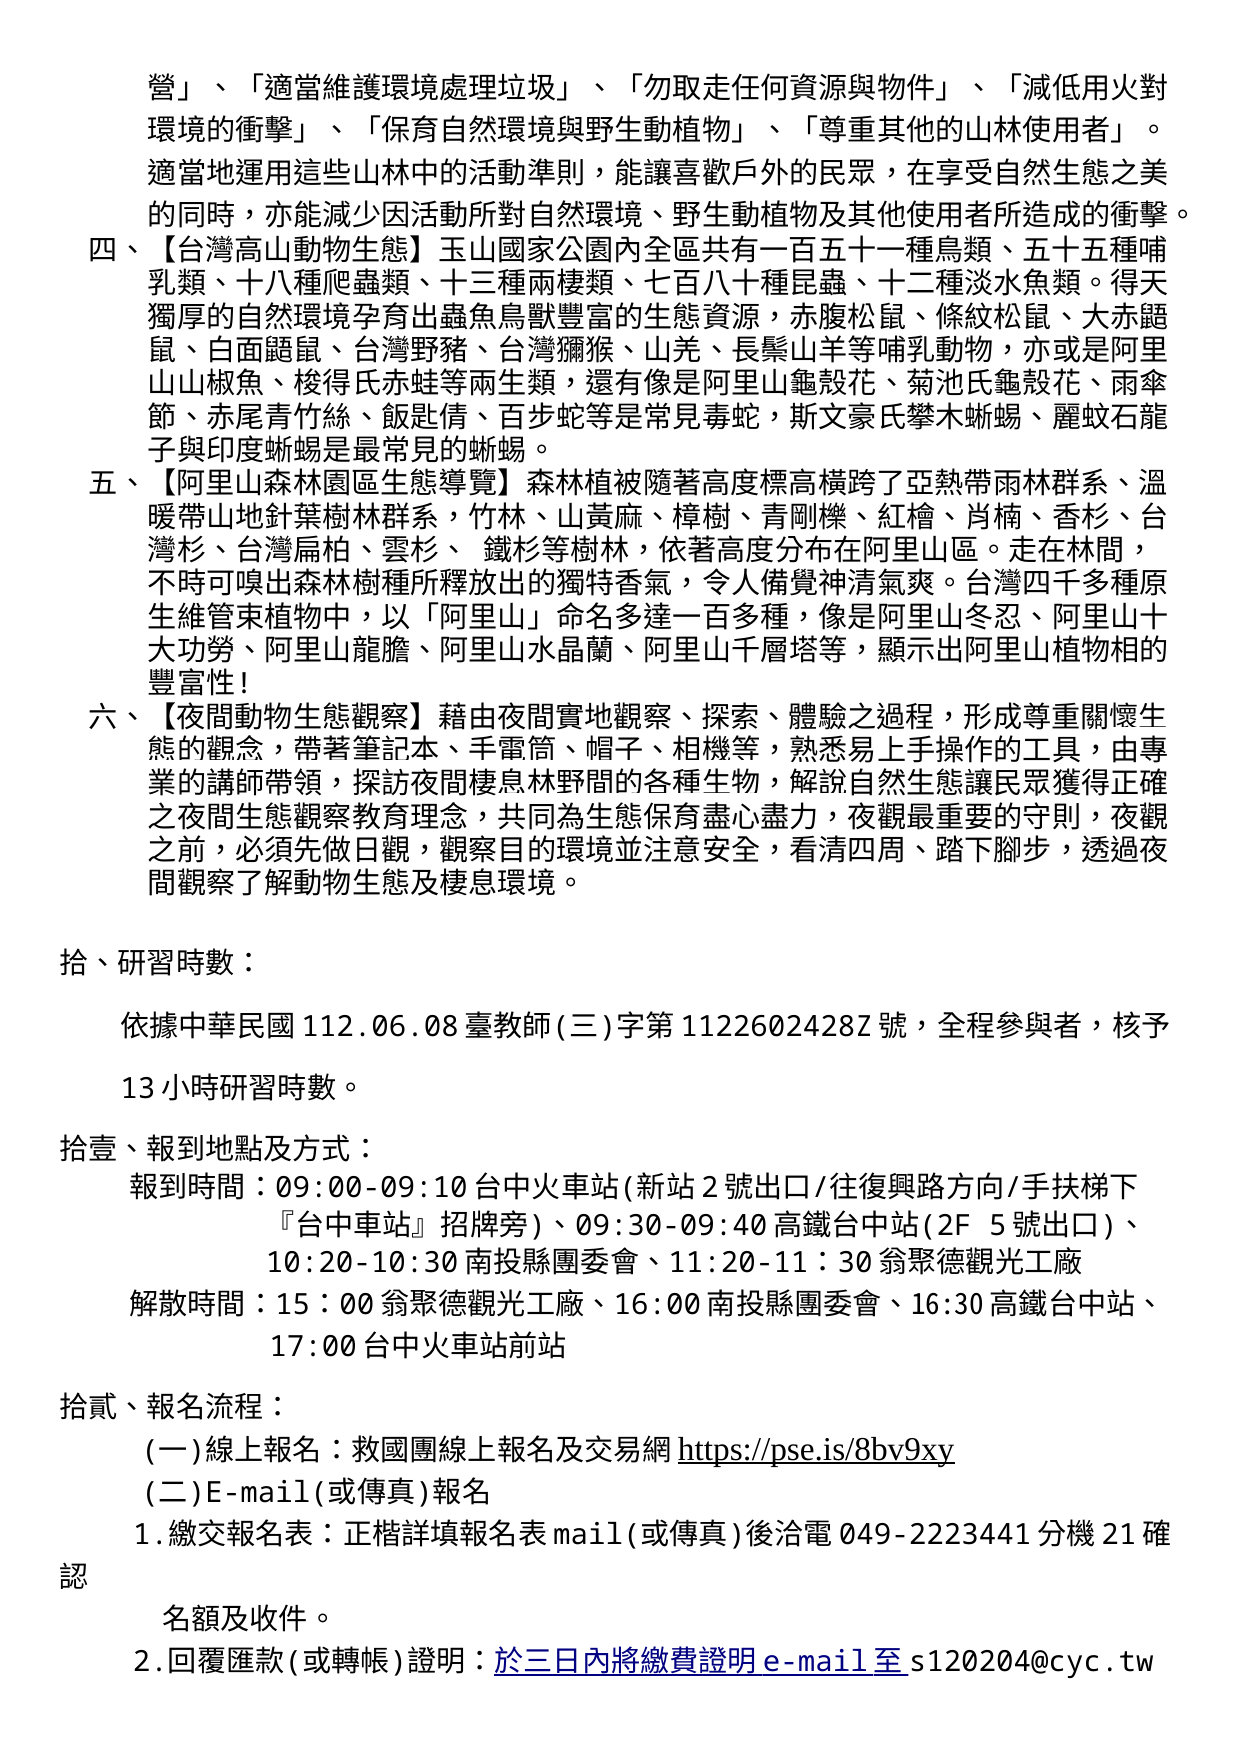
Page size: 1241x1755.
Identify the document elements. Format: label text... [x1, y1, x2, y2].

text 三、【無痕山林環境保育】主要提醒我們應對所處的山林環境善盡應有的關懷與責任，儘可能減少對環境的衝擊，達成親近山林的體驗。無痕山林運動已經建立起制度化的操作準則，包含：「事前充分的規劃與準備」、「在堅實的地表行走與露營」、「適當維護環境處理垃圾」、「勿取走任何資源與物件」、「減低用火對環境的衝擊」、「保育自然環境與野生動植物」、「尊重其他的山林使用者」。適當地運用這些山林中的活動準則，能讓喜歡戶外的民眾，在享受自然生態之美的同時，亦能減少因活動所對自然環境、野生動植物及其他使用者所造成的衝擊。 [89, 64, 1181, 234]
text (一)線上報名：救國團線上報名及交易網https://pse.is/8bv9xy [88, 1426, 1181, 1468]
text 五、【阿里山森林園區生態導覽】森林植被隨著高度標高橫跨了亞熱帶雨林群系、溫暖帶山地針葉樹林群系，竹林、山黃麻、樟樹、青剛櫟、紅檜、肖楠、香杉、台灣杉、台灣扁柏、雲杉、 鐵杉等樹林，依著高度分布在阿里山區。走在林間，不時可嗅出森林樹種所釋放出的獨特香氣，令人備覺神清氣爽。台灣四千多種原生維管束植物中，以「阿里山」命名多達一百多種，像是阿里山冬忍、阿里山十大功勞、阿里山龍膽、阿里山水晶蘭、阿里山千層塔等，顯示出阿里山植物相的豐富性! [89, 467, 1181, 700]
text 依據中華民國112.06.08臺教師(三)字第1122602428Z號，全程參與者，核予13小時研習時數。 [120, 982, 1181, 1107]
text 拾壹、報到地點及方式： [59, 1125, 1181, 1168]
text 名額及收件。 [59, 1596, 1181, 1638]
text 六、【夜間動物生態觀察】藉由夜間實地觀察、探索、體驗之過程，形成尊重關懷生態的觀念，帶著筆記本、手電筒、帽子、相機等，熟悉易上手操作的工具，由專業的講師帶領，探訪夜間棲息林野間的各種生物，解說自然生態讓民眾獲得正確之夜間生態觀察教育理念，共同為生態保育盡心盡力，夜觀最重要的守則，夜觀之前，必須先做日觀，觀察目的環境並注意安全，看清四周、踏下腳步，透過夜間觀察了解動物生態及棲息環境。 [89, 700, 1181, 900]
text 解散時間：15：00翁聚德觀光工廠、16:00南投縣團委會、16:30高鐵台中站、17:00台中火車站前站 [59, 1280, 1181, 1365]
text 2.回覆匯款(或轉帳)證明：於三日內將繳費證明e-mail至s120204@cyc.tw [133, 1638, 1181, 1680]
text 1.繳交報名表：正楷詳填報名表mail(或傳真)後洽電049-2223441分機21確認 [59, 1511, 1181, 1596]
text 報到時間：09:00-09:10台中火車站(新站2號出口/往復興路方向/手扶梯下『台中車站』招牌旁)、09:30-09:40高鐵台中站(2F 5號出口)、10:20-10:30南投縣團委會、11:20-11：30翁聚德觀光工廠 [59, 1168, 1181, 1280]
text 拾、研習時數： [59, 919, 1181, 982]
text 四、【台灣高山動物生態】玉山國家公園內全區共有一百五十一種鳥類、五十五種哺乳類、十八種爬蟲類、十三種兩棲類、七百八十種昆蟲、十二種淡水魚類。得天獨厚的自然環境孕育出蟲魚鳥獸豐富的生態資源，赤腹松鼠、條紋松鼠、大赤鼯鼠、白面鼯鼠、台灣野豬、台灣獼猴、山羌、長鬃山羊等哺乳動物，亦或是阿里山山椒魚、梭得氏赤蛙等兩生類，還有像是阿里山龜殼花、菊池氏龜殼花、雨傘節、赤尾青竹絲、飯匙倩、百步蛇等是常見毒蛇，斯文豪氏攀木蜥蜴、麗蚊石龍子與印度蜥蜴是最常見的蜥蜴。 [89, 234, 1181, 467]
text (二)E-mail(或傳真)報名 [88, 1468, 1181, 1511]
text 拾貳、報名流程： [59, 1384, 1181, 1426]
